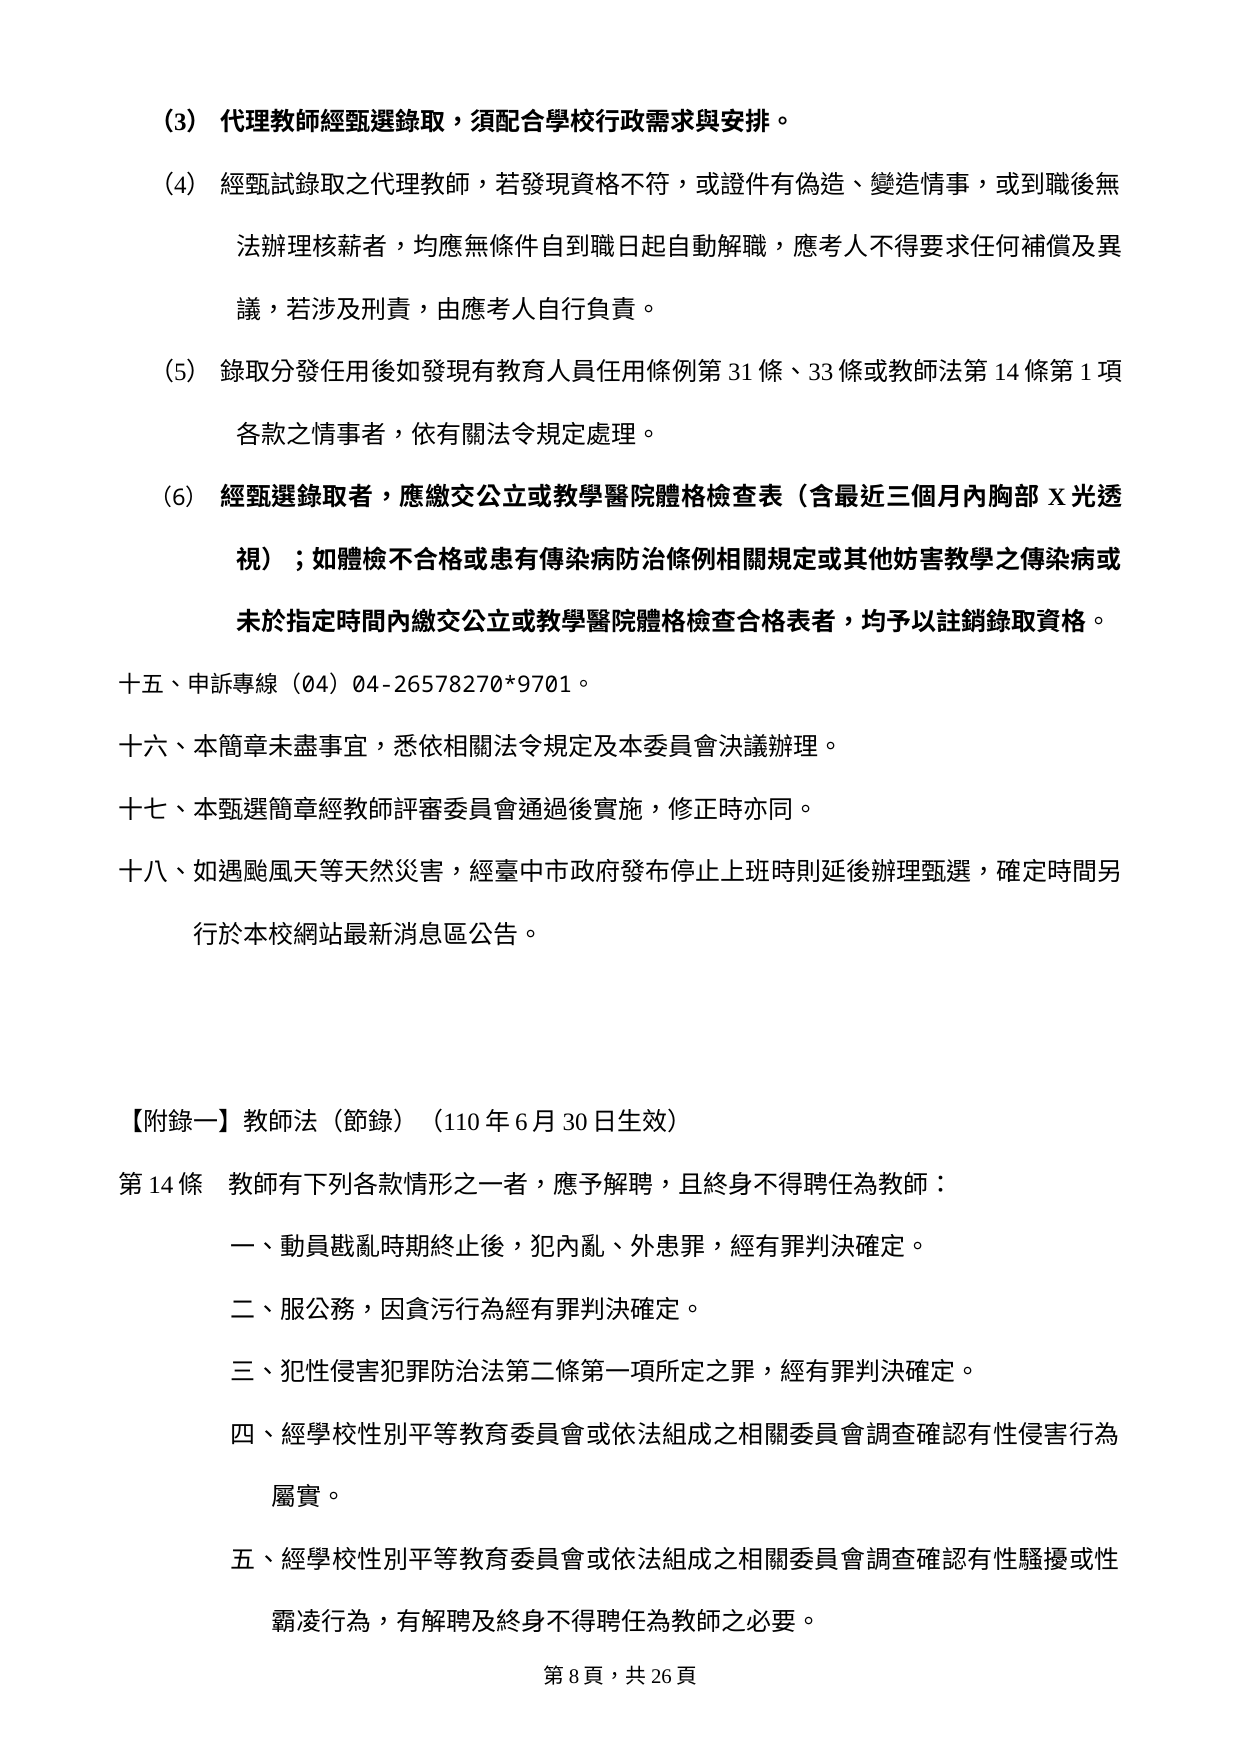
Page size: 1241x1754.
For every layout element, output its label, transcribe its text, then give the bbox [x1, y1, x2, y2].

text 一、動員戡亂時期終止後，犯內亂、外患罪，經有罪判決確定。 [230, 1203, 1122, 1266]
text 三、犯性侵害犯罪防治法第二條第一項所定之罪，經有罪判決確定。 [230, 1328, 1122, 1391]
list 經甄選錄取者，應繳交公立或教學醫院體格檢查表（含最近三個月內胸部X光透視）；如體檢不合格或患有傳染病防治條例相關規定或其他妨害教學之傳染病或未於指定時間內繳交公立或教學醫院體格檢查合格表者，均予以註銷錄取資格。 [149, 453, 1122, 641]
list 錄取分發任用後如發現有教育人員任用條例第31條、33條或教師法第14條第1項各款之情事者，依有關法令規定處理。 [149, 328, 1122, 453]
text 五、經學校性別平等教育委員會或依法組成之相關委員會調查確認有性騷擾或性霸凌行為，有解聘及終身不得聘任為教師之必要。 [230, 1516, 1122, 1641]
list 代理教師經甄選錄取，須配合學校行政需求與安排。 [149, 78, 1122, 141]
text 十七、本甄選簡章經教師評審委員會通過後實施，修正時亦同。 [118, 766, 1122, 828]
text 【附錄一】教師法（節錄）（110年6月30日生效） [118, 1078, 1122, 1141]
text 十八、如遇颱風天等天然災害，經臺中市政府發布停止上班時則延後辦理甄選，確定時間另行於本校網站最新消息區公告。 [118, 828, 1122, 953]
list 經甄試錄取之代理教師，若發現資格不符，或證件有偽造、變造情事，或到職後無法辦理核薪者，均應無條件自到職日起自動解職，應考人不得要求任何補償及異議，若涉及刑責，由應考人自行負責。 [149, 141, 1122, 328]
text 二、服公務，因貪污行為經有罪判決確定。 [230, 1266, 1122, 1328]
text 十六、本簡章未盡事宜，悉依相關法令規定及本委員會決議辦理。 [118, 703, 1122, 766]
text 第14條 教師有下列各款情形之一者，應予解聘，且終身不得聘任為教師： [118, 1141, 1122, 1203]
text 四、經學校性別平等教育委員會或依法組成之相關委員會調查確認有性侵害行為屬實。 [230, 1391, 1122, 1516]
text 十五、申訴專線（04）04-26578270*9701。 [118, 641, 1122, 703]
